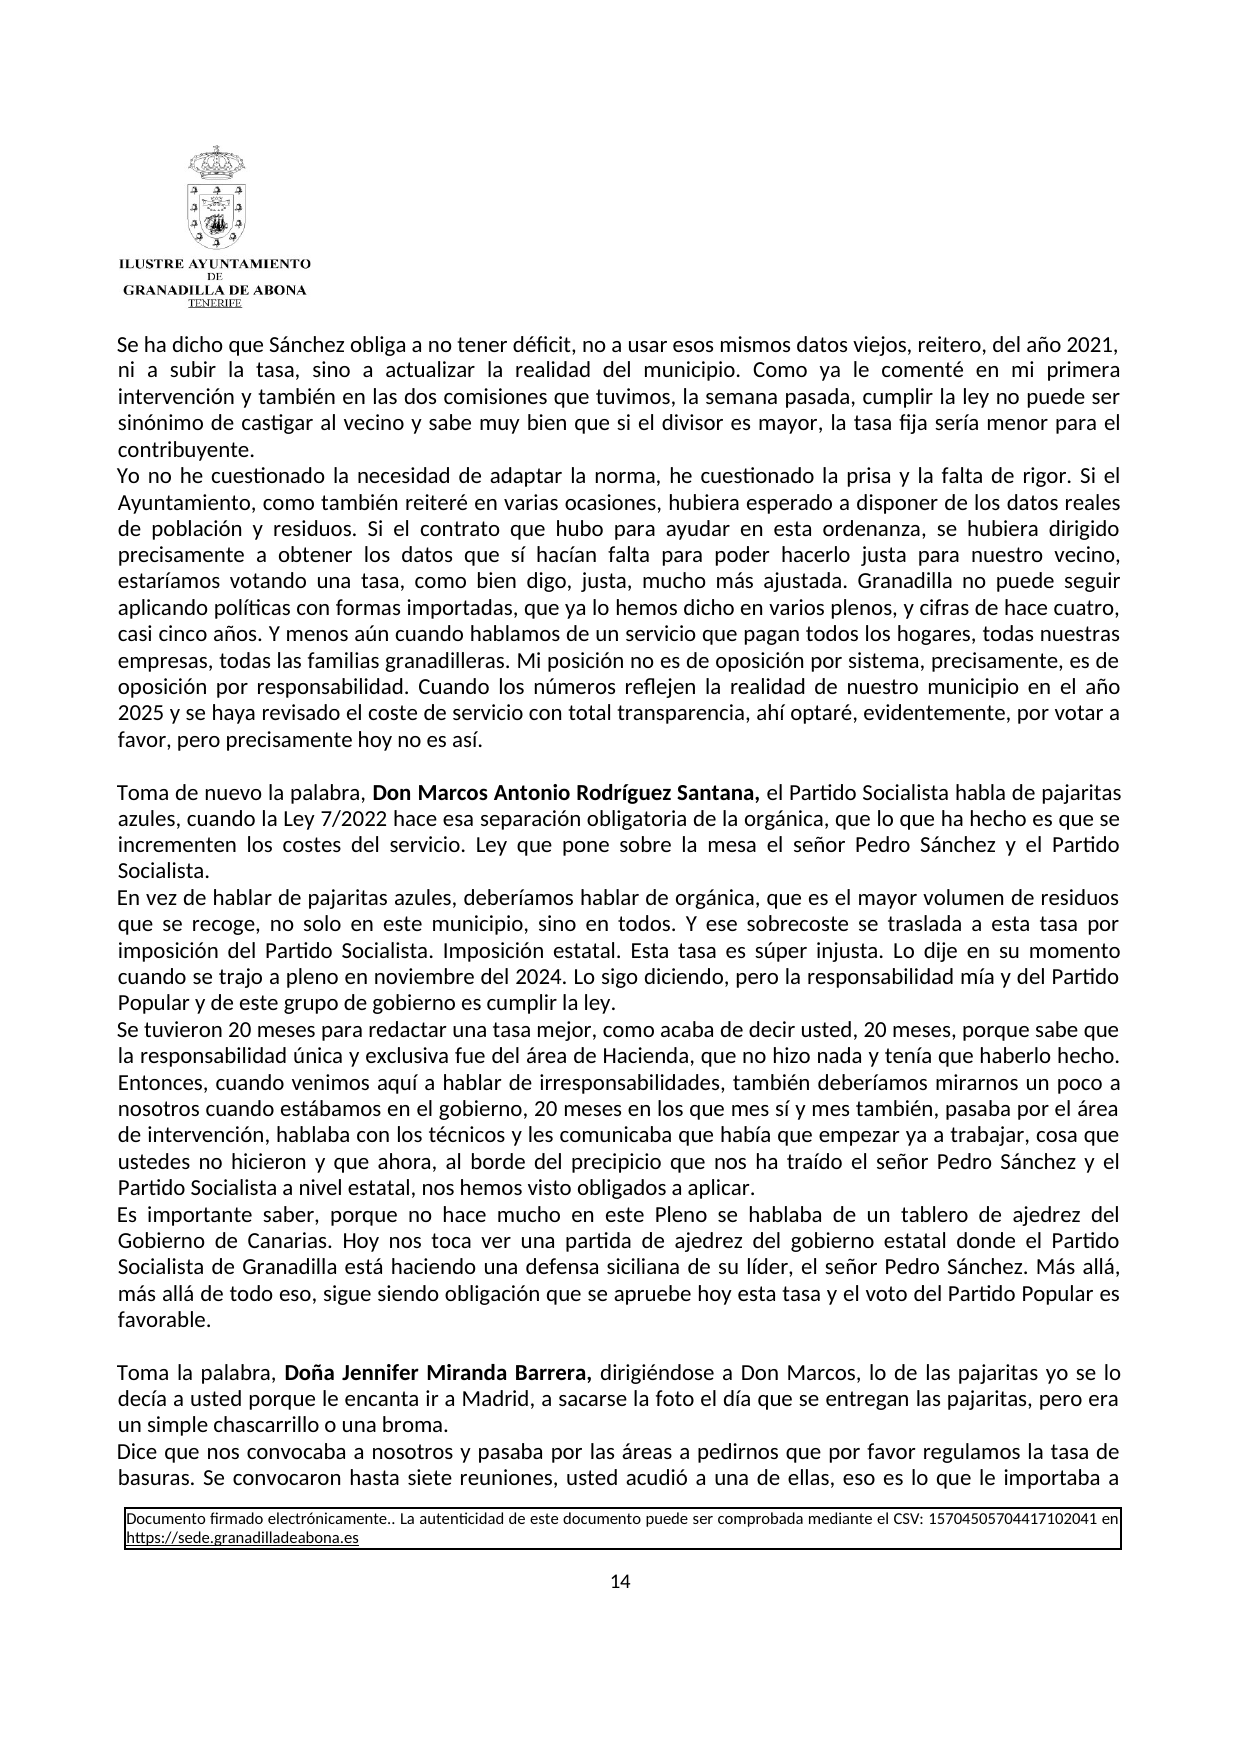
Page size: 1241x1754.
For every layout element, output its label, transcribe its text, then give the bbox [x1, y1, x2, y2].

text Yo no he cuestionado la necesidad de adaptar la norma, he cuestionado la prisa y la falta de rigor. Si el Ayuntamiento, como también reiteré en varias ocasiones, hubiera esperado a disponer de los datos reales de población y residuos. Si el contrato que hubo para ayudar en esta ordenanza, se hubiera dirigido precisamente a obtener los datos que sí hacían falta para poder hacerlo justa para nuestro vecino, estaríamos votando una tasa, como bien digo, justa, mucho más ajustada. Granadilla no puede seguir aplicando políticas con formas importadas, que ya lo hemos dicho en varios plenos, y cifras de hace cuatro, casi cinco años. Y menos aún cuando hablamos de un servicio que pagan todos los hogares, todas nuestras empresas, todas las familias granadilleras. Mi posición no es de oposición por sistema, precisamente, es de oposición por responsabilidad. Cuando los números reflejen la realidad de nuestro municipio en el año 2025 y se haya revisado el coste de servicio con total transparencia, ahí optaré, evidentemente, por votar a favor, pero precisamente hoy no es así. [117, 463, 1122, 753]
text Es importante saber, porque no hace mucho en este Pleno se hablaba de un tablero de ajedrez del Gobierno de Canarias. Hoy nos toca ver una partida de ajedrez del gobierno estatal donde el Partido Socialista de Granadilla está haciendo una defensa siciliana de su líder, el señor Pedro Sánchez. Más allá, más allá de todo eso, sigue siendo obligación que se apruebe hoy esta tasa y el voto del Partido Popular es favorable. [117, 1201, 1122, 1333]
text Toma de nuevo la palabra, Don Marcos Antonio Rodríguez Santana, el Partido Socialista habla de pajaritas azules, cuando la Ley 7/2022 hace esa separación obligatoria de la orgánica, que lo que ha hecho es que se incrementen los costes del servicio. Ley que pone sobre la mesa el señor Pedro Sánchez y el Partido Socialista. [117, 779, 1122, 884]
text Toma la palabra, Doña Jennifer Miranda Barrera, dirigiéndose a Don Marcos, lo de las pajaritas yo se lo decía a usted porque le encanta ir a Madrid, a sacarse la foto el día que se entregan las pajaritas, pero era un simple chascarrillo o una broma. [117, 1359, 1122, 1438]
text Dice que nos convocaba a nosotros y pasaba por las áreas a pedirnos que por favor regulamos la tasa de basuras. Se convocaron hasta siete reuniones, usted acudió a una de ellas, eso es lo que le importaba a [117, 1439, 1122, 1491]
text En vez de hablar de pajaritas azules, deberíamos hablar de orgánica, que es el mayor volumen de residuos que se recoge, no solo en este municipio, sino en todos. Y ese sobrecoste se traslada a esta tasa por imposición del Partido Socialista. Imposición estatal. Esta tasa es súper injusta. Lo dije en su momento cuando se trajo a pleno en noviembre del 2024. Lo sigo diciendo, pero la responsabilidad mía y del Partido Popular y de este grupo de gobierno es cumplir la ley. [117, 885, 1122, 1016]
text Se tuvieron 20 meses para redactar una tasa mejor, como acaba de decir usted, 20 meses, porque sabe que la responsabilidad única y exclusiva fue del área de Hacienda, que no hizo nada y tenía que haberlo hecho. Entonces, cuando venimos aquí a hablar de irresponsabilidades, también deberíamos mirarnos un poco a nosotros cuando estábamos en el gobierno, 20 meses en los que mes sí y mes también, pasaba por el área de intervención, hablaba con los técnicos y les comunicaba que había que empezar ya a trabajar, cosa que ustedes no hicieron y que ahora, al borde del precipicio que nos ha traído el señor Pedro Sánchez y el Partido Socialista a nivel estatal, nos hemos visto obligados a aplicar. [117, 1017, 1122, 1201]
text Se ha dicho que Sánchez obliga a no tener déficit, no a usar esos mismos datos viejos, reitero, del año 2021, ni a subir la tasa, sino a actualizar la realidad del municipio. Como ya le comenté en mi primera intervención y también en las dos comisiones que tuvimos, la semana pasada, cumplir la ley no puede ser sinónimo de castigar al vecino y sabe muy bien que si el divisor es mayor, la tasa fija sería menor para el contribuyente. [117, 331, 1122, 463]
